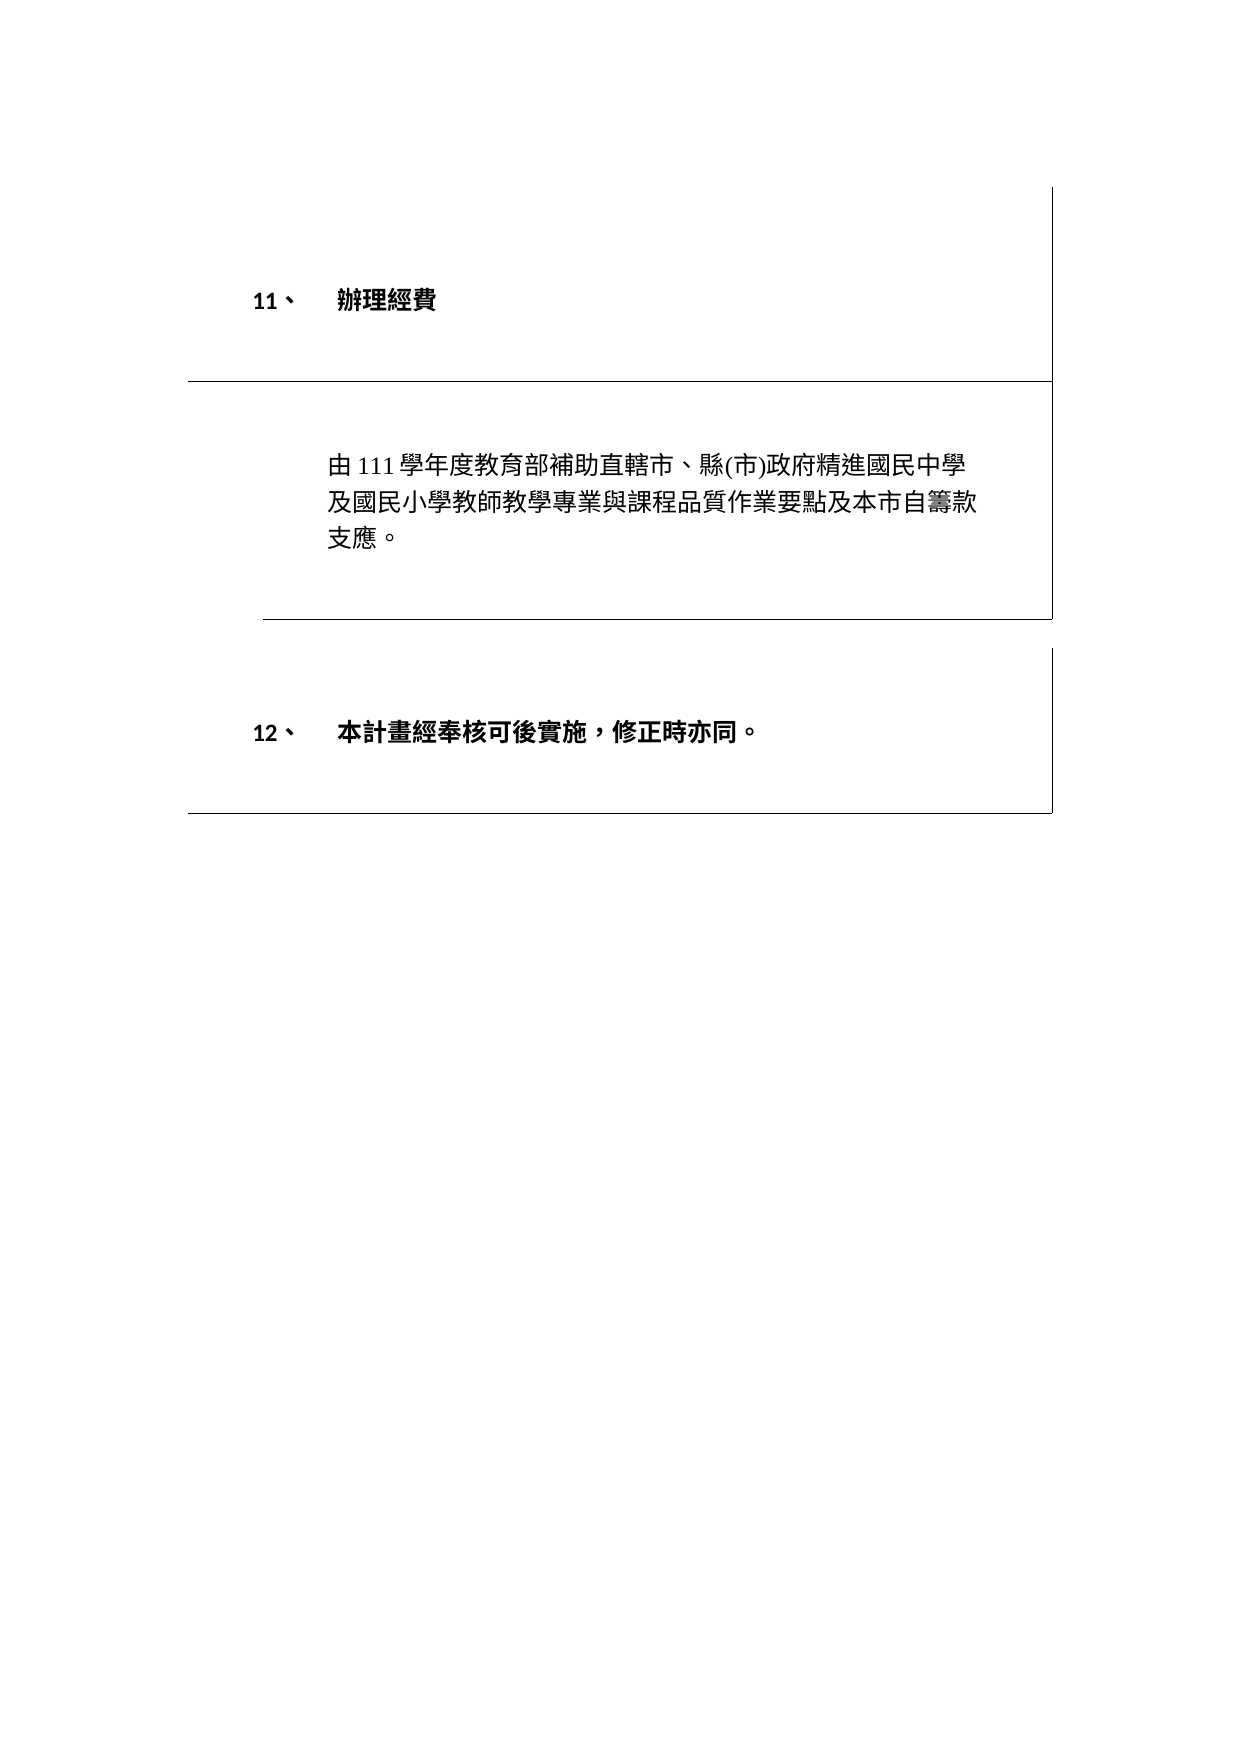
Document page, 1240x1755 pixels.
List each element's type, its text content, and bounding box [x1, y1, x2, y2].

list 本計畫經奉核可後實施，修正時亦同。 [187, 648, 1052, 813]
list 辦理經費 [187, 280, 1052, 381]
text 由111學年度教育部補助直轄市、縣(市)政府精進國民中學及國民小學教師教學專業與課程品質作業要點及本市自籌款支應。 [262, 381, 1052, 619]
